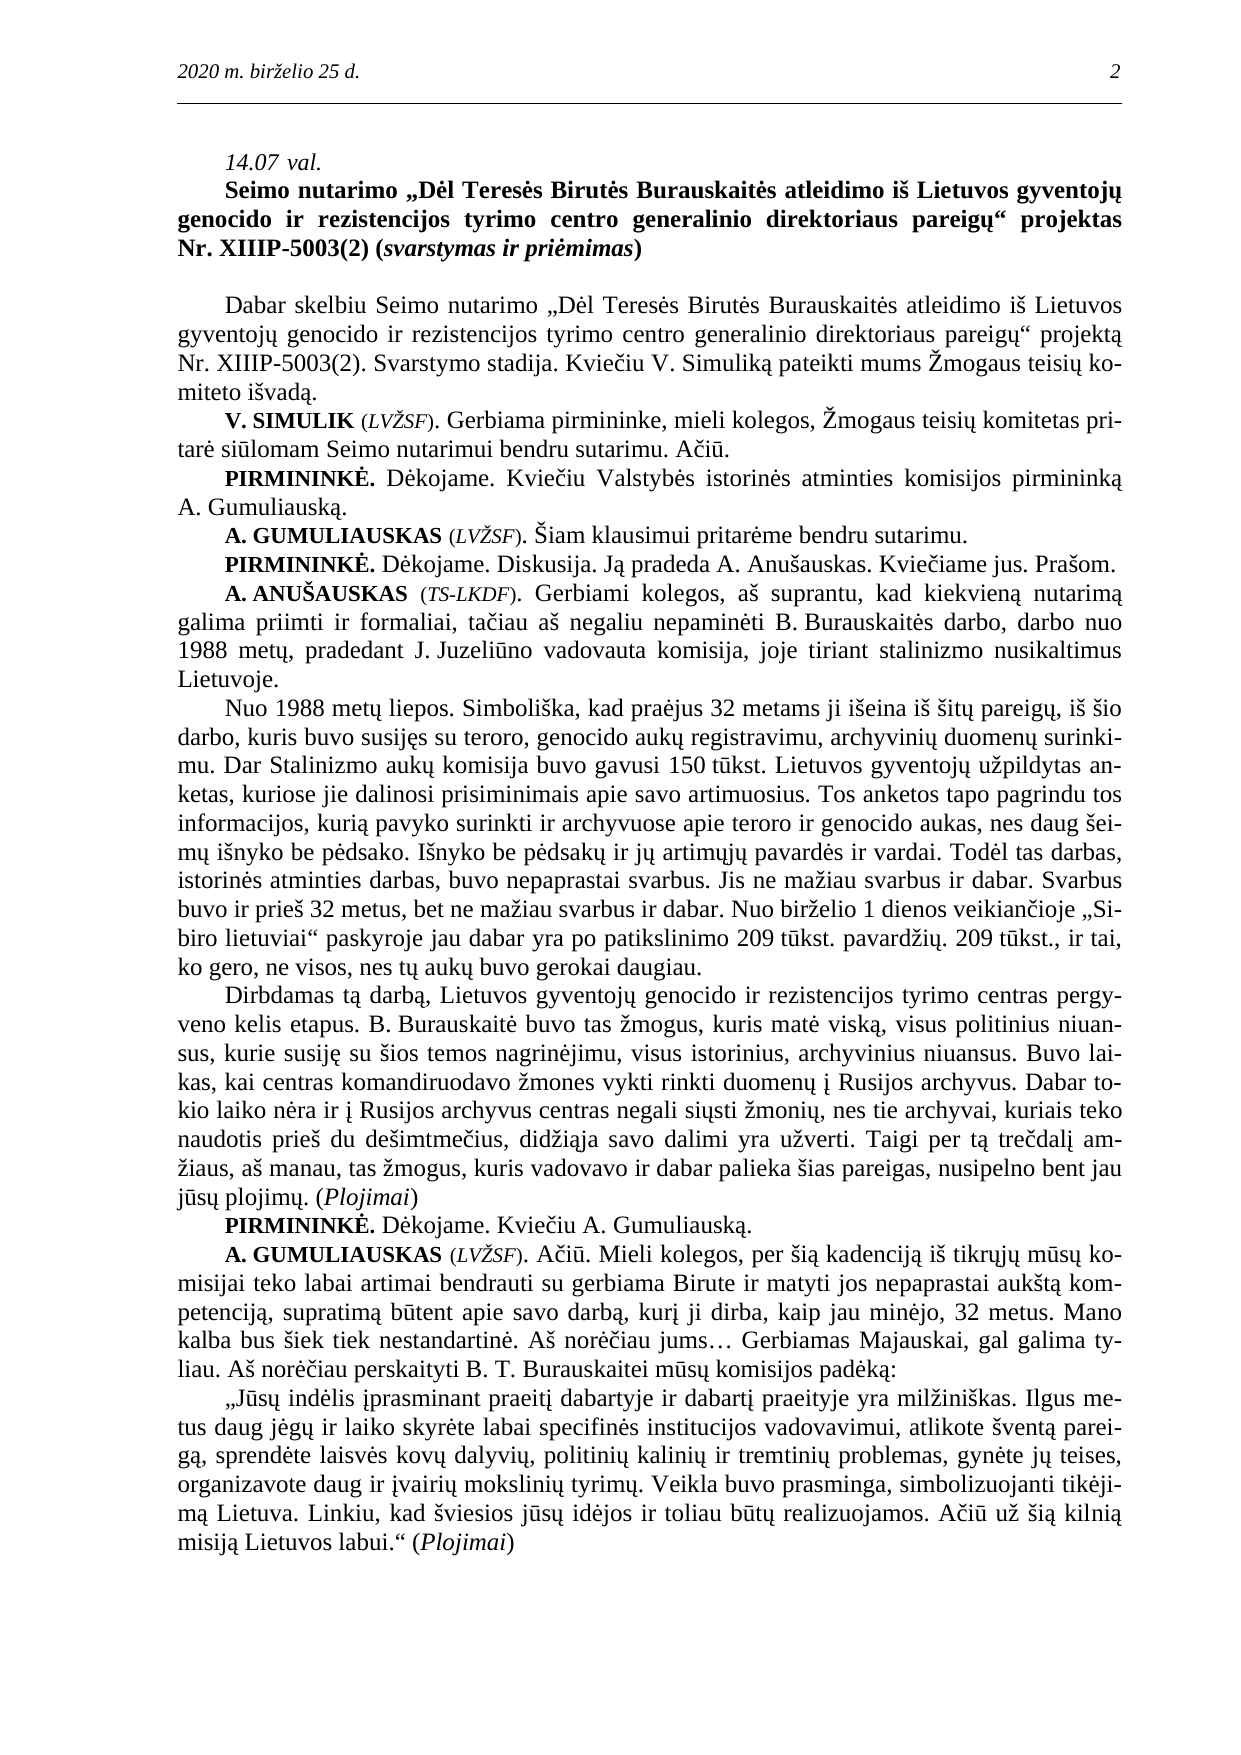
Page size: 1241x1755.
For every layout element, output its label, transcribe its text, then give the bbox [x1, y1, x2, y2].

text Da­bar skel­biu Sei­mo nu­ta­ri­mo „Dėl Te­re­sės Bi­ru­tės Bu­raus­kai­tės at­lei­di­mo iš Lie­tu­vos gy­ven­to­jų ge­no­ci­do ir re­zis­ten­ci­jos ty­ri­mo cen­tro ge­ne­ra­li­nio di­rek­to­riaus pa­rei­gų“ pro­jek­tą Nr. XIIIP-5003(2). Svars­ty­mo sta­di­ja. Kvie­čiu V. Si­mu­li­ką pa­teik­ti mums Žmo­gaus tei­sių ko­mi­te­to iš­va­dą. [177, 290, 1122, 405]
text Sei­mo nu­ta­ri­mo „Dėl Te­re­sės Bi­ru­tės Bu­raus­kai­tės at­lei­di­mo iš Lie­tu­vos gy­ven­to­jų ge­no­ci­do ir re­zis­ten­ci­jos ty­ri­mo cen­tro ge­ne­ra­li­nio di­rek­to­riaus pa­rei­gų“ pro­jek­tas Nr. XIIIP-5003(2) (svars­ty­mas ir pri­ėmi­mas) [177, 175, 1122, 262]
text „Jū­sų in­dė­lis įpras­mi­nant pra­ei­tį da­bar­ty­je ir da­bar­tį pra­ei­ty­je yra mil­ži­niš­kas. Il­gus me­tus daug jė­gų ir lai­ko sky­rė­te la­bai spe­ci­fi­nės ins­ti­tu­ci­jos va­do­va­vi­mui, at­li­ko­te šven­tą pa­rei­gą, spren­dė­te lais­vės ko­vų da­ly­vių, po­li­ti­nių ka­li­nių ir trem­ti­nių pro­ble­mas, gy­nė­te jų tei­ses, or­ga­ni­za­vo­te daug ir įvai­rių moks­li­nių ty­ri­mų. Veik­la bu­vo pras­min­ga, sim­bo­li­zuo­jan­ti ti­kė­ji­mą Lie­tu­va. Lin­kiu, kad švie­sios jū­sų idė­jos ir to­liau bū­tų re­a­li­zuo­ja­mos. Ačiū už šią kil­nią mi­si­ją Lie­tu­vos la­bui.“ (Plo­ji­mai) [177, 1383, 1122, 1555]
text V. SIMULIK (LVŽSF). Ger­bia­ma pir­mi­nin­ke, mie­li ko­le­gos, Žmo­gaus tei­sių ko­mi­te­tas pri­ta­rė siū­lo­mam Sei­mo nu­ta­ri­mui ben­dru su­ta­ri­mu. Ačiū. [177, 405, 1122, 463]
text PIRMININKĖ. Dė­ko­ja­me. Kvie­čiu A. Gu­mu­liaus­ką. [177, 1210, 1122, 1239]
text Nuo 1988 me­tų lie­pos. Sim­bo­liš­ka, kad pra­ėjus 32 me­tams ji iš­ei­na iš ši­tų pa­rei­gų, iš šio dar­bo, ku­ris bu­vo su­si­jęs su te­ro­ro, ge­no­ci­do au­kų re­gist­ra­vi­mu, ar­chy­vi­nių duo­me­nų su­rin­ki­mu. Dar Sta­li­niz­mo au­kų ko­mi­si­ja bu­vo ga­vu­si 150 tūkst. Lie­tu­vos gy­ven­to­jų už­pil­dy­tas an­ke­tas, ku­rio­se jie da­li­no­si pri­si­mi­ni­mais apie sa­vo ar­ti­muo­sius. Tos an­ke­tos ta­po pa­grin­du tos in­for­ma­ci­jos, ku­rią pa­vy­ko su­rink­ti ir ar­chy­vuo­se apie te­ro­ro ir ge­no­ci­do au­kas, nes daug šei­mų iš­ny­ko be pėd­sa­ko. Iš­ny­ko be pėd­sa­kų ir jų ar­ti­mų­jų pa­var­dės ir var­dai. To­dėl tas dar­bas, is­to­ri­nės at­min­ties dar­bas, bu­vo ne­pa­pras­tai svar­bus. Jis ne ma­žiau svar­bus ir da­bar. Svar­bus bu­vo ir prieš 32 me­tus, bet ne ma­žiau svar­bus ir da­bar. Nuo bir­že­lio 1 die­nos vei­kian­čio­je „Si­bi­ro lie­tu­viai“ pa­sky­ro­je jau da­bar yra po pa­tiks­li­ni­mo 209 tūkst. pa­var­džių. 209 tūkst., ir tai, ko ge­ro, ne vi­sos, nes tų au­kų bu­vo ge­ro­kai dau­giau. [177, 693, 1122, 980]
text A. GUMULIAUSKAS (LVŽSF). Šiam klau­si­mui pri­ta­rė­me ben­dru su­ta­ri­mu. [177, 520, 1122, 549]
text PIRMININKĖ. Dė­ko­ja­me. Dis­ku­si­ja. Ją pra­de­da A. Anu­šaus­kas. Kvie­čia­me jus. Pra­šom. [177, 549, 1122, 578]
text A. ANUŠAUSKAS (TS-LKDF). Ger­bia­mi ko­le­gos, aš su­pran­tu, kad kiek­vie­ną nu­ta­ri­mą gali­ma pri­im­ti ir for­ma­liai, ta­čiau aš ne­ga­liu ne­pa­mi­nė­ti B. Bu­raus­kai­tės dar­bo, dar­bo nuo 1988 me­tų, pra­de­dant J. Ju­ze­liū­no va­do­vau­ta ko­mi­si­ja, jo­je ti­riant sta­li­niz­mo nu­si­kal­ti­mus Lie­tu­vo­je. [177, 578, 1122, 693]
text PIRMININKĖ. Dė­ko­ja­me. Kvie­čiu Vals­ty­bės is­to­ri­nės at­min­ties ko­mi­si­jos pir­mi­nin­ką A. Gu­mu­liaus­ką. [177, 463, 1122, 520]
text 14.07 val. [224, 148, 1122, 175]
text Dirb­da­mas tą dar­bą, Lie­tu­vos gy­ven­to­jų ge­no­ci­do ir re­zis­ten­ci­jos ty­ri­mo cen­tras per­gy­ve­no ke­lis eta­pus. B. Bu­raus­kai­tė bu­vo tas žmo­gus, ku­ris ma­tė vis­ką, vi­sus po­li­ti­nius niu­an­sus, ku­rie su­si­ję su šios te­mos nag­ri­nė­ji­mu, vi­sus is­to­ri­nius, ar­chy­vi­nius niu­an­sus. Bu­vo lai­kas, kai cen­tras ko­man­di­ruo­da­vo žmo­nes vyk­ti rink­ti duo­me­nų į Ru­si­jos ar­chy­vus. Da­bar to­kio lai­ko nė­ra ir į Ru­si­jos ar­chy­vus cen­tras ne­ga­li siųs­ti žmo­nių, nes tie ar­chy­vai, ku­riais te­ko nau­do­tis prieš du de­šimt­me­čius, di­dži­ą­ja sa­vo da­li­mi yra už­ver­ti. Tai­gi per tą treč­da­lį am­žiaus, aš ma­nau, tas žmo­gus, ku­ris va­do­va­vo ir da­bar pa­lie­ka šias pa­rei­gas, nu­si­pel­no bent jau jū­sų plo­ji­mų. (Plo­ji­mai) [177, 980, 1122, 1210]
text A. GUMULIAUSKAS (LVŽSF). Ačiū. Mie­li ko­le­gos, per šią ka­den­ci­ją iš tik­rų­jų mū­sų ko­mi­si­jai te­ko la­bai ar­ti­mai ben­drau­ti su ger­bia­ma Bi­ru­te ir ma­ty­ti jos ne­pa­pras­tai aukš­tą kom­pe­ten­ci­ją, su­pra­ti­mą bū­tent apie sa­vo dar­bą, ku­rį ji dir­ba, kaip jau mi­nė­jo, 32 me­tus. Ma­no kal­ba bus šiek tiek ne­stan­dar­ti­nė. Aš no­rė­čiau jums… Ger­bia­mas Ma­jaus­kai, gal ga­li­ma ty­liau. Aš no­rė­čiau per­skai­ty­ti B. T. Bu­raus­kai­tei mū­sų ko­mi­si­jos pa­dė­ką: [177, 1239, 1122, 1383]
